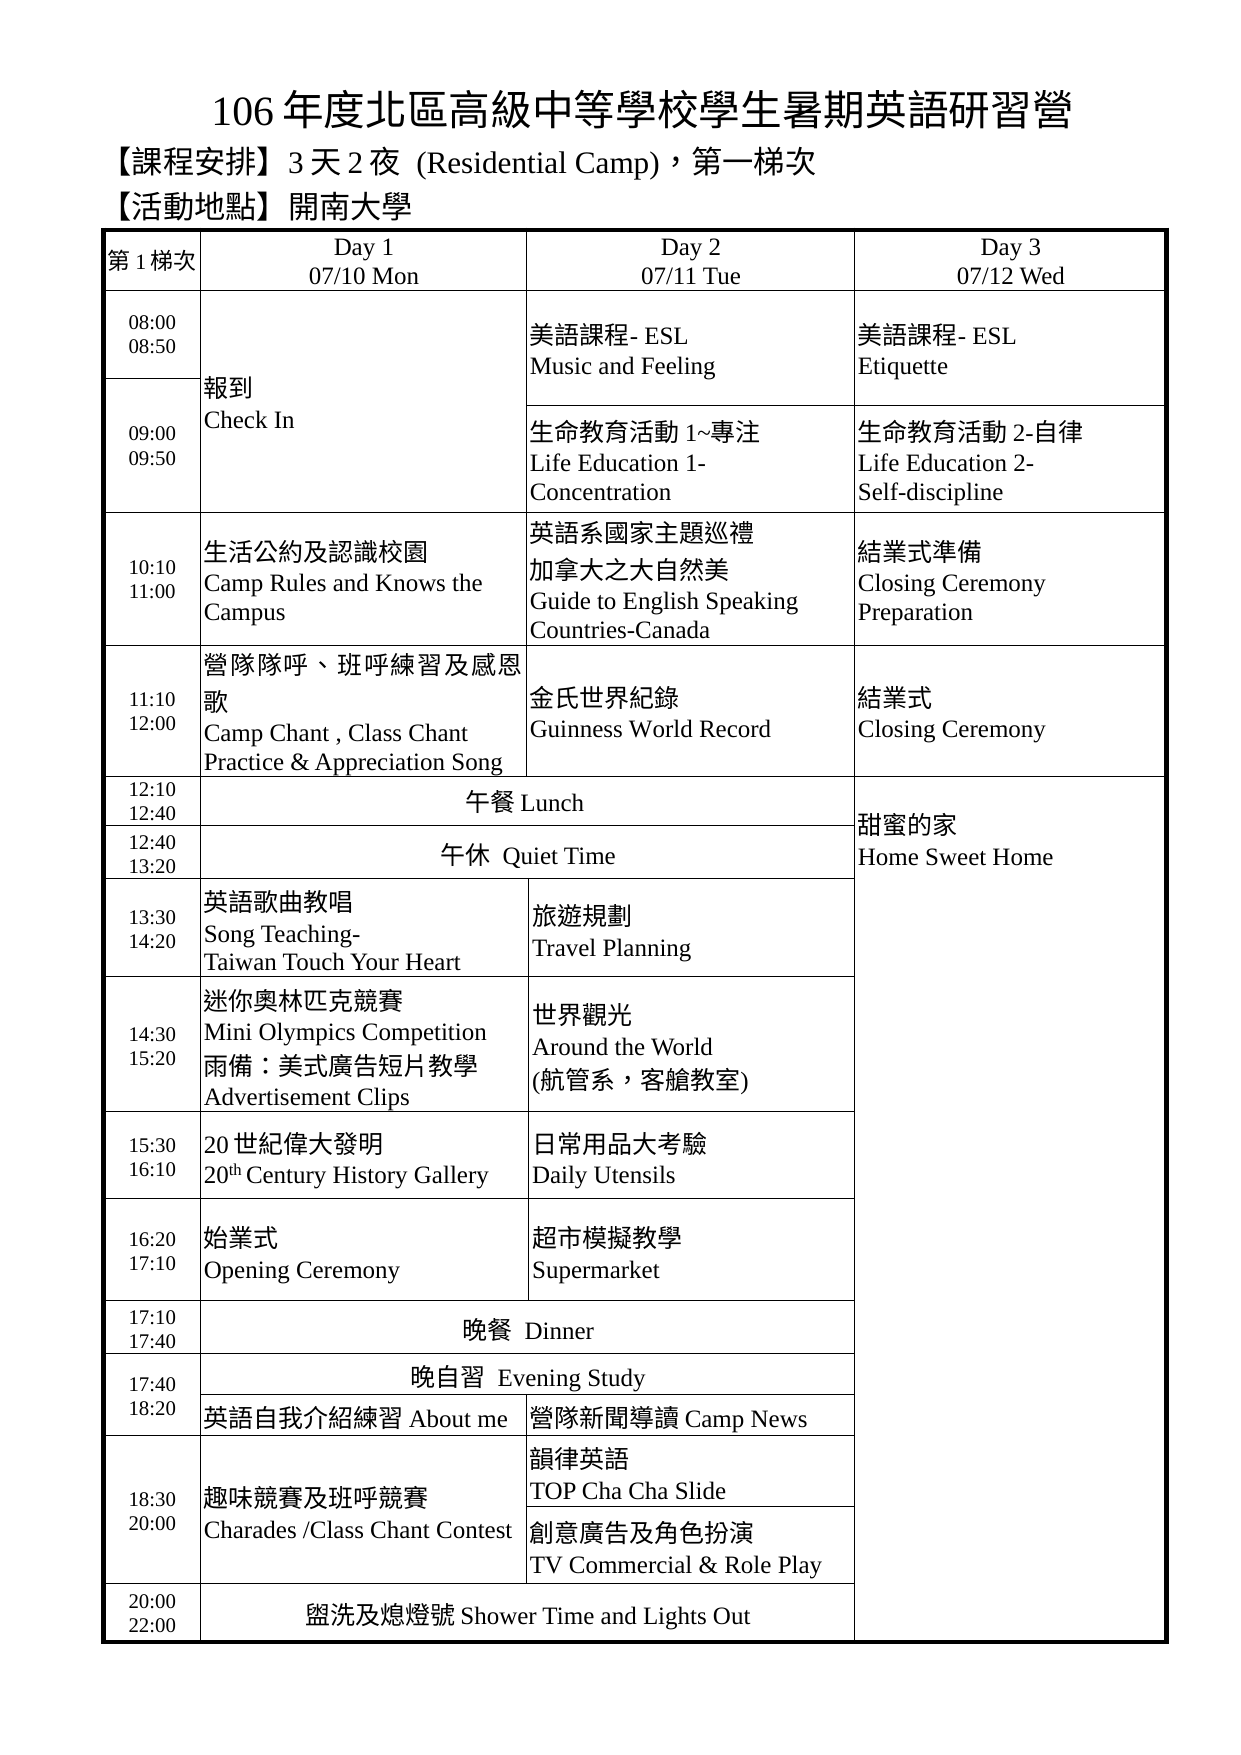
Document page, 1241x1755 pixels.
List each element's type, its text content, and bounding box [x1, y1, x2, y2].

table_cell 12:10 12:40 [106, 777, 200, 825]
table_cell 11:10 12:00 [106, 646, 200, 776]
table_cell 日常用品大考驗 Daily Utensils [529, 1112, 854, 1198]
table_cell 18:30 20:00 [106, 1436, 200, 1583]
table_cell 生命教育活動2-自律 Life Education 2- Self-discipline [855, 406, 1164, 512]
table_header 第1梯次 [106, 232, 200, 290]
table_cell 結業式 Closing Ceremony [855, 646, 1164, 776]
table_cell 營隊隊呼、班呼練習及感恩歌 Camp Chant , Class Chant Practice & Appreciation Song [201, 646, 526, 776]
table_cell 美語課程- ESL Music and Feeling [527, 291, 854, 405]
table_cell 超市模擬教學 Supermarket [529, 1199, 854, 1300]
table_header Day 3 07/12 Wed [855, 232, 1164, 290]
table_cell 生活公約及認識校園 Camp Rules and Knows the Campus [201, 513, 526, 645]
table_cell 報到 Check In [201, 291, 526, 512]
table_cell 英語自我介紹練習About me [201, 1395, 526, 1435]
table_cell 09:00 09:50 [106, 379, 200, 512]
table_cell 晚自習 Evening Study [201, 1354, 854, 1394]
table_header Day 1 07/10 Mon [201, 232, 526, 290]
table_cell 17:40 18:20 [106, 1354, 200, 1435]
table_cell 盥洗及熄燈號Shower Time and Lights Out [201, 1584, 854, 1639]
table_cell 趣味競賽及班呼競賽 Charades /Class Chant Contest [201, 1436, 526, 1583]
text 【課程安排】3天2夜 (Residential Camp)，第一梯次 [100, 137, 1163, 182]
table_cell 始業式 Opening Ceremony [201, 1199, 528, 1300]
table_cell 15:30 16:10 [106, 1112, 200, 1198]
table_cell 午休 Quiet Time [201, 826, 854, 878]
table_cell 營隊新聞導讀Camp News [527, 1395, 854, 1435]
text 106年度北區高級中等學校學生暑期英語研習營 [100, 77, 1163, 137]
table_cell 午餐Lunch [201, 777, 854, 825]
table_cell 08:00 08:50 [106, 291, 200, 378]
table_cell 結業式準備 Closing Ceremony Preparation [855, 513, 1164, 645]
table_cell 20世紀偉大發明 20th Century History Gallery [201, 1112, 528, 1198]
table_cell 生命教育活動1~專注 Life Education 1- Concentration [527, 406, 854, 512]
table_cell 美語課程- ESL Etiquette [855, 291, 1164, 405]
table_cell 12:40 13:20 [106, 826, 200, 878]
table_cell 金氏世界紀錄 Guinness World Record [527, 646, 854, 776]
table_cell 英語歌曲教唱 Song Teaching- Taiwan Touch Your Heart [201, 879, 528, 976]
table_cell 甜蜜的家 Home Sweet Home [855, 777, 1164, 1639]
table_header Day 2 07/11 Tue [527, 232, 854, 290]
table_cell 旅遊規劃 Travel Planning [529, 879, 854, 976]
table_cell 晚餐 Dinner [201, 1301, 854, 1353]
text 【活動地點】開南大學 [100, 182, 1163, 227]
table_cell 17:10 17:40 [106, 1301, 200, 1353]
table_cell 13:30 14:20 [106, 879, 200, 976]
table_cell 世界觀光 Around the World (航管系，客艙教室) [529, 977, 854, 1111]
table_cell 英語系國家主題巡禮 加拿大之大自然美 Guide to English Speaking Countries-Canada [527, 513, 854, 645]
table_cell 迷你奧林匹克競賽 Mini Olympics Competition 雨備：美式廣告短片教學Advertisement Clips [201, 977, 528, 1111]
table_cell 16:20 17:10 [106, 1199, 200, 1300]
table_cell 10:10 11:00 [106, 513, 200, 645]
table_cell 20:00 22:00 [106, 1584, 200, 1639]
table_cell 創意廣告及角色扮演 TV Commercial & Role Play [527, 1507, 854, 1583]
table_cell 韻律英語 TOP Cha Cha Slide [527, 1436, 854, 1506]
table_cell 14:30 15:20 [106, 977, 200, 1111]
